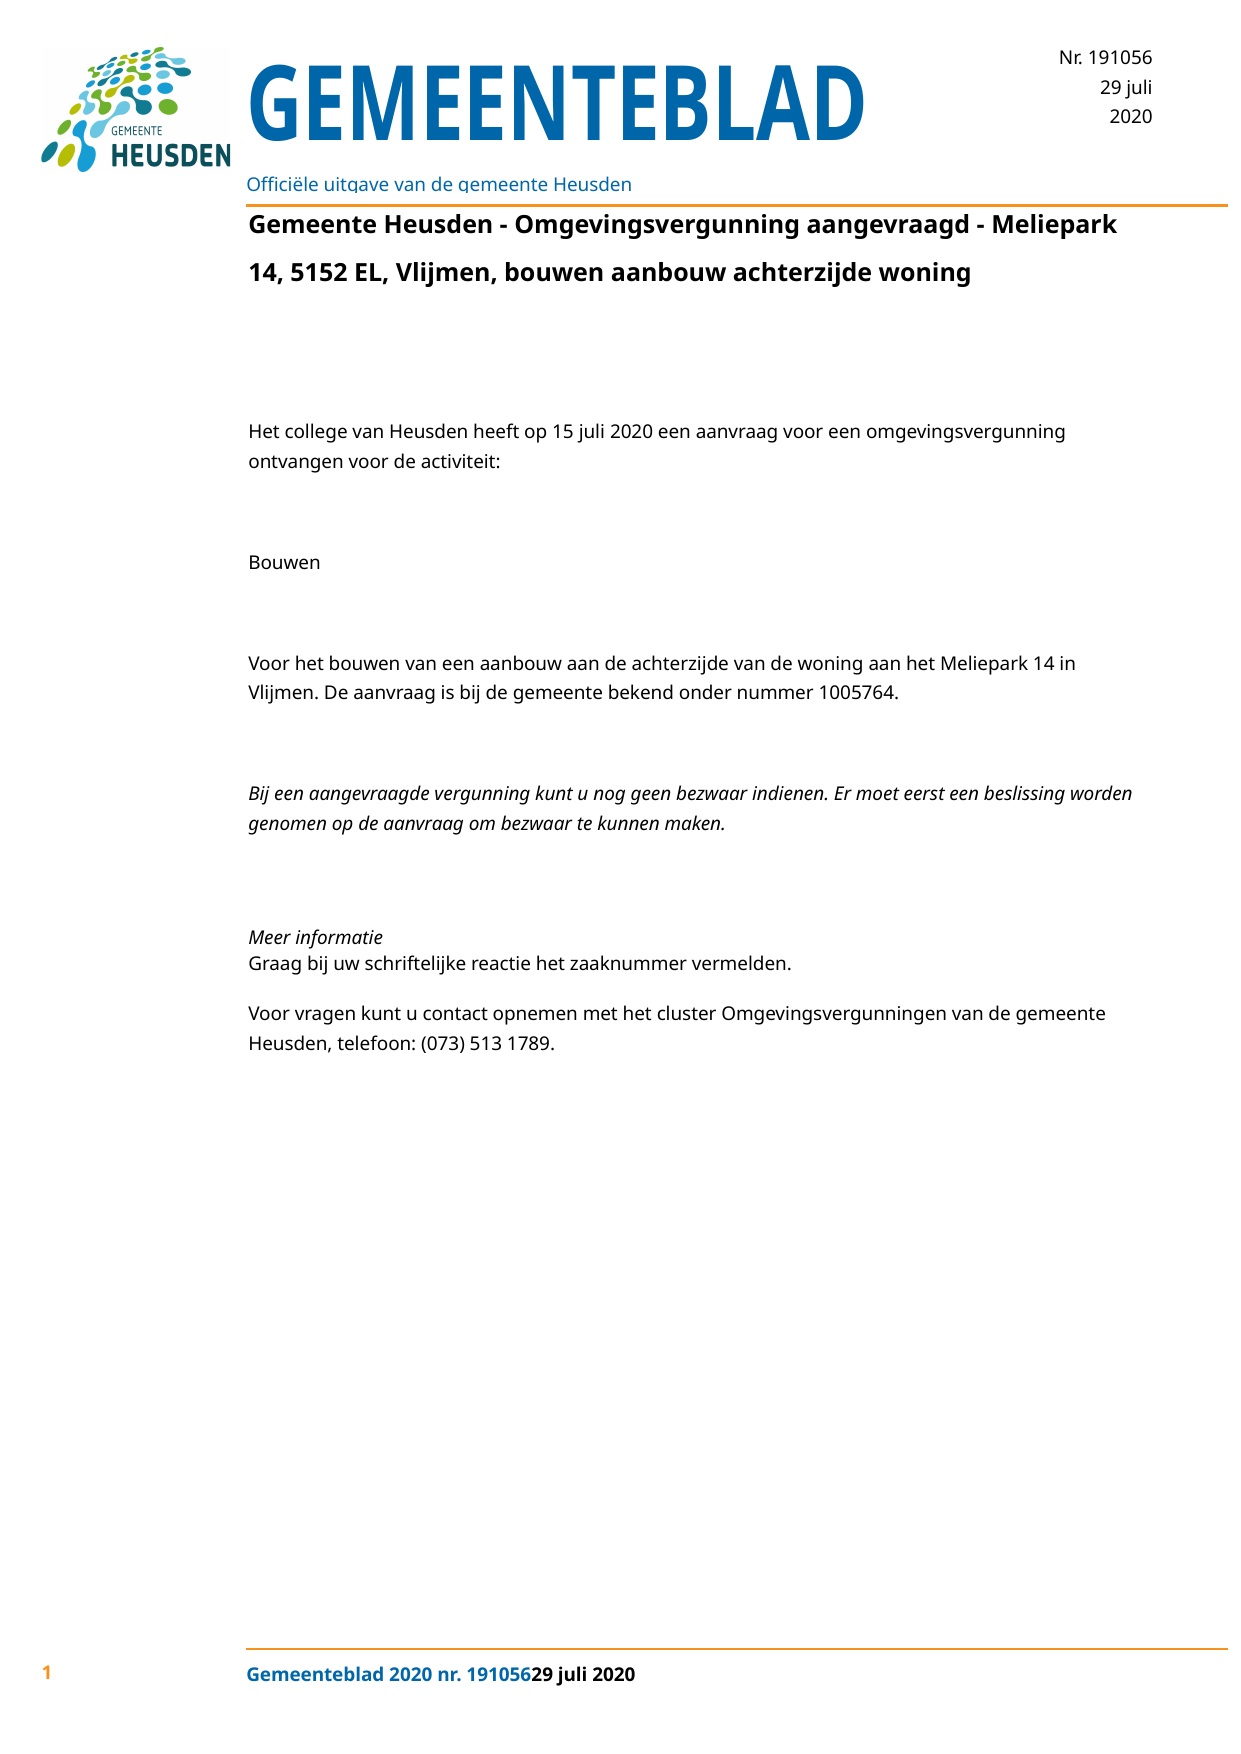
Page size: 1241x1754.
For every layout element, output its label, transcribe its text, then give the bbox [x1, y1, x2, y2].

text Bij een aangevraagde vergunning kunt u nog geen bezwaar indienen. Er moet eerst een beslissing worden genomen op de aanvraag om bezwaar te kunnen maken. [248, 780, 1152, 836]
text Gemeente Heusden - Omgevingsvergunning aangevraagd - Meliepark 14, 5152 EL, Vlijmen, bouwen aanbouw achterzijde woning [248, 207, 1152, 288]
text Het college van Heusden heeft op 15 juli 2020 een aanvraag voor een omgevingsvergunning ontvangen voor de activiteit: [248, 419, 1152, 474]
text Voor het bouwen van een aanbouw aan de achterzijde van de woning aan het Meliepark 14 in Vlijmen. De aanvraag is bij de gemeente bekend onder nummer 1005764. [248, 650, 1152, 705]
text Graag bij uw schriftelijke reactie het zaaknummer vermelden. [248, 950, 1152, 976]
text Bouwen [248, 549, 1152, 575]
text Meer informatie [248, 924, 1152, 950]
text Voor vragen kunt u contact opnemen met het cluster Omgevingsvergunningen van de gemeente Heusden, telefoon: (073) 513 1789. [248, 1001, 1152, 1056]
picture [41, 47, 231, 172]
